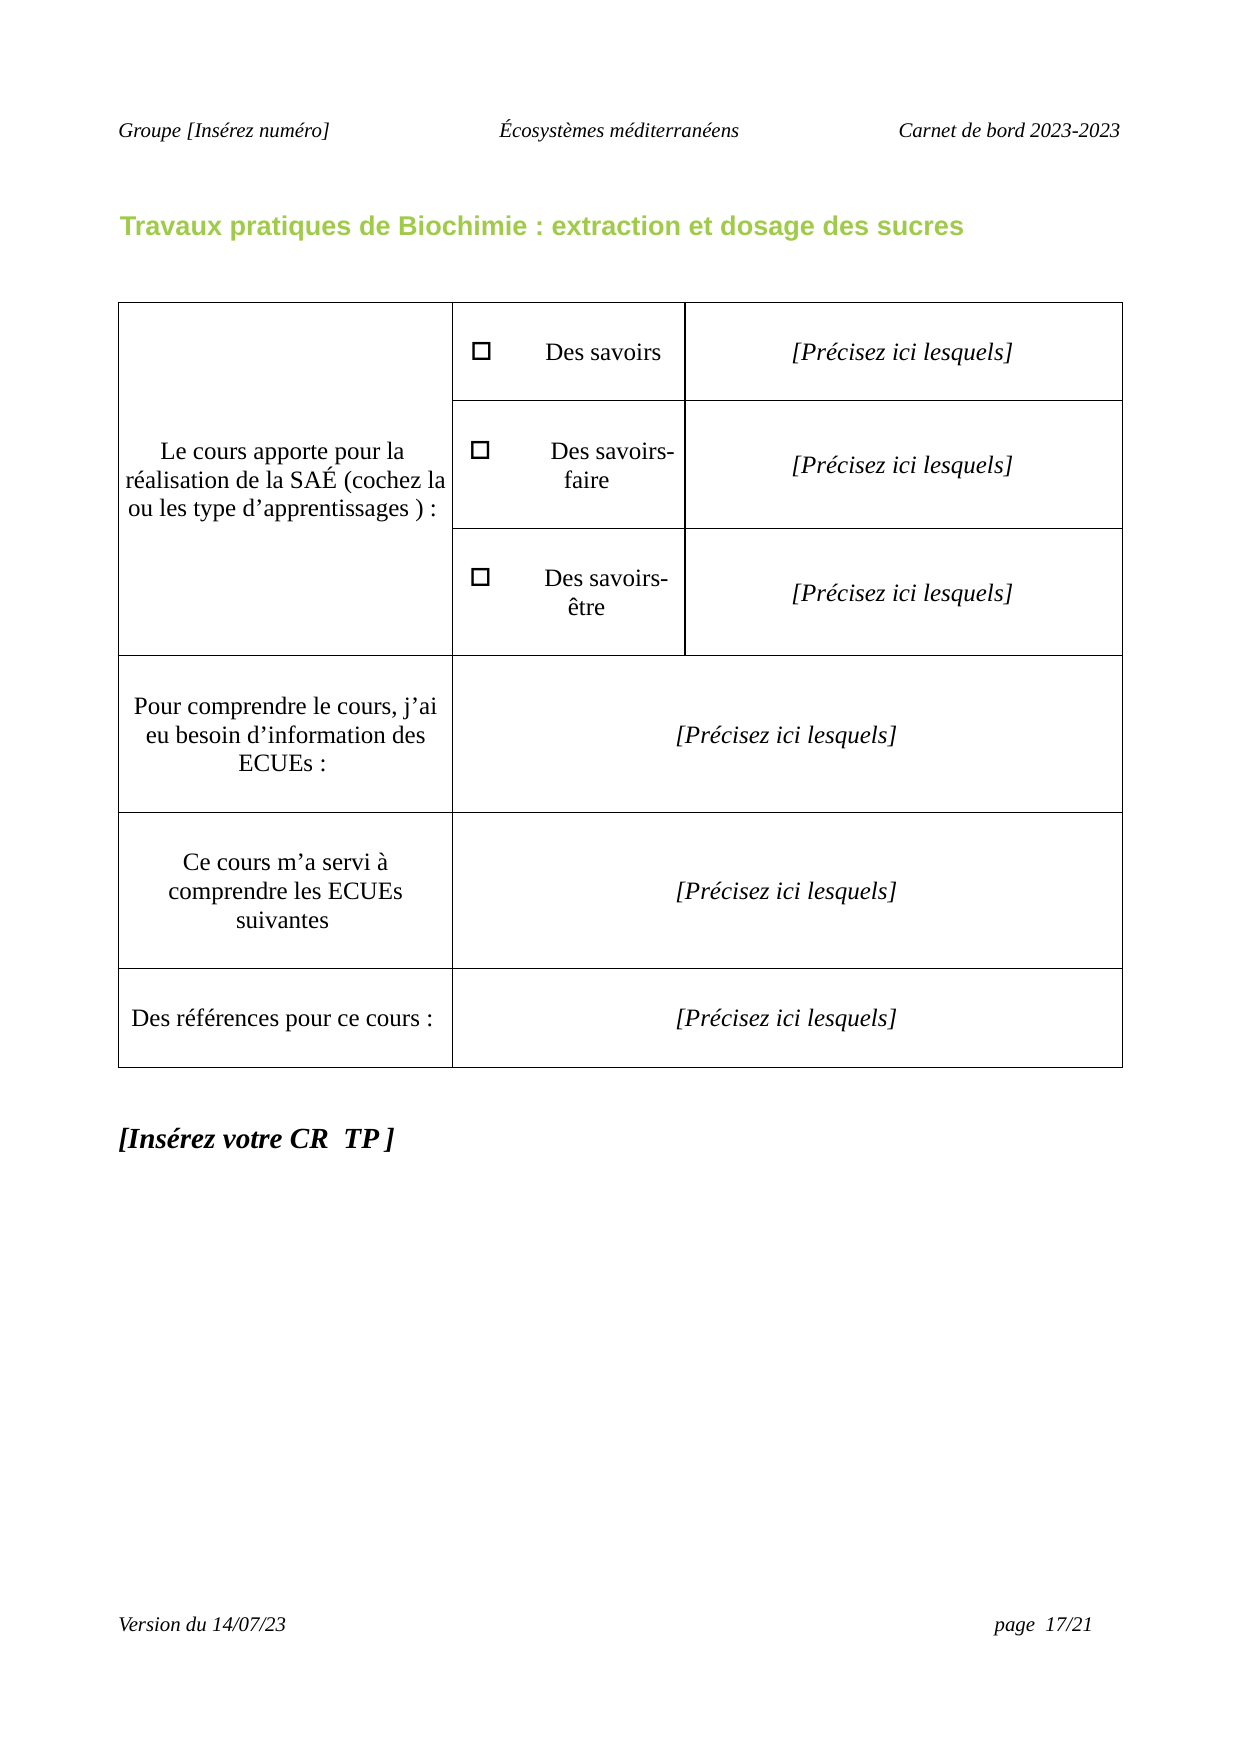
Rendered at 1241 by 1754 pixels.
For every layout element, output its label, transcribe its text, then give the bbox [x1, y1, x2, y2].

table_cell [Précisez ici lesquels] [453, 656, 1122, 812]
table_header Le cours apporte pour la réalisation de la SAÉ (cochez la ou les type d’apprentissages ) : [119, 303, 452, 655]
table_cell Des références pour ce cours : [119, 969, 452, 1067]
table_cell Pour comprendre le cours, j’ai eu besoin d’information des ECUEs : [119, 656, 452, 812]
table_cell Ce cours m’a servi à comprendre les ECUEs suivantes [119, 813, 452, 968]
text [Insérez votre CR TP ] [118, 1121, 1122, 1154]
table_cell [Précisez ici lesquels] [453, 813, 1122, 968]
table_cell [Précisez ici lesquels] [453, 969, 1122, 1067]
table_cell Des savoirs-être [453, 529, 684, 655]
table_header Des savoirs [453, 303, 684, 400]
table_header [Précisez ici lesquels] [686, 303, 1122, 400]
table_cell Des savoirs-faire [453, 401, 684, 528]
table_cell [Précisez ici lesquels] [686, 401, 1122, 528]
subtitle Travaux pratiques de Biochimie : extraction et dosage des sucres [118, 210, 1122, 242]
table_cell [Précisez ici lesquels] [686, 529, 1122, 655]
